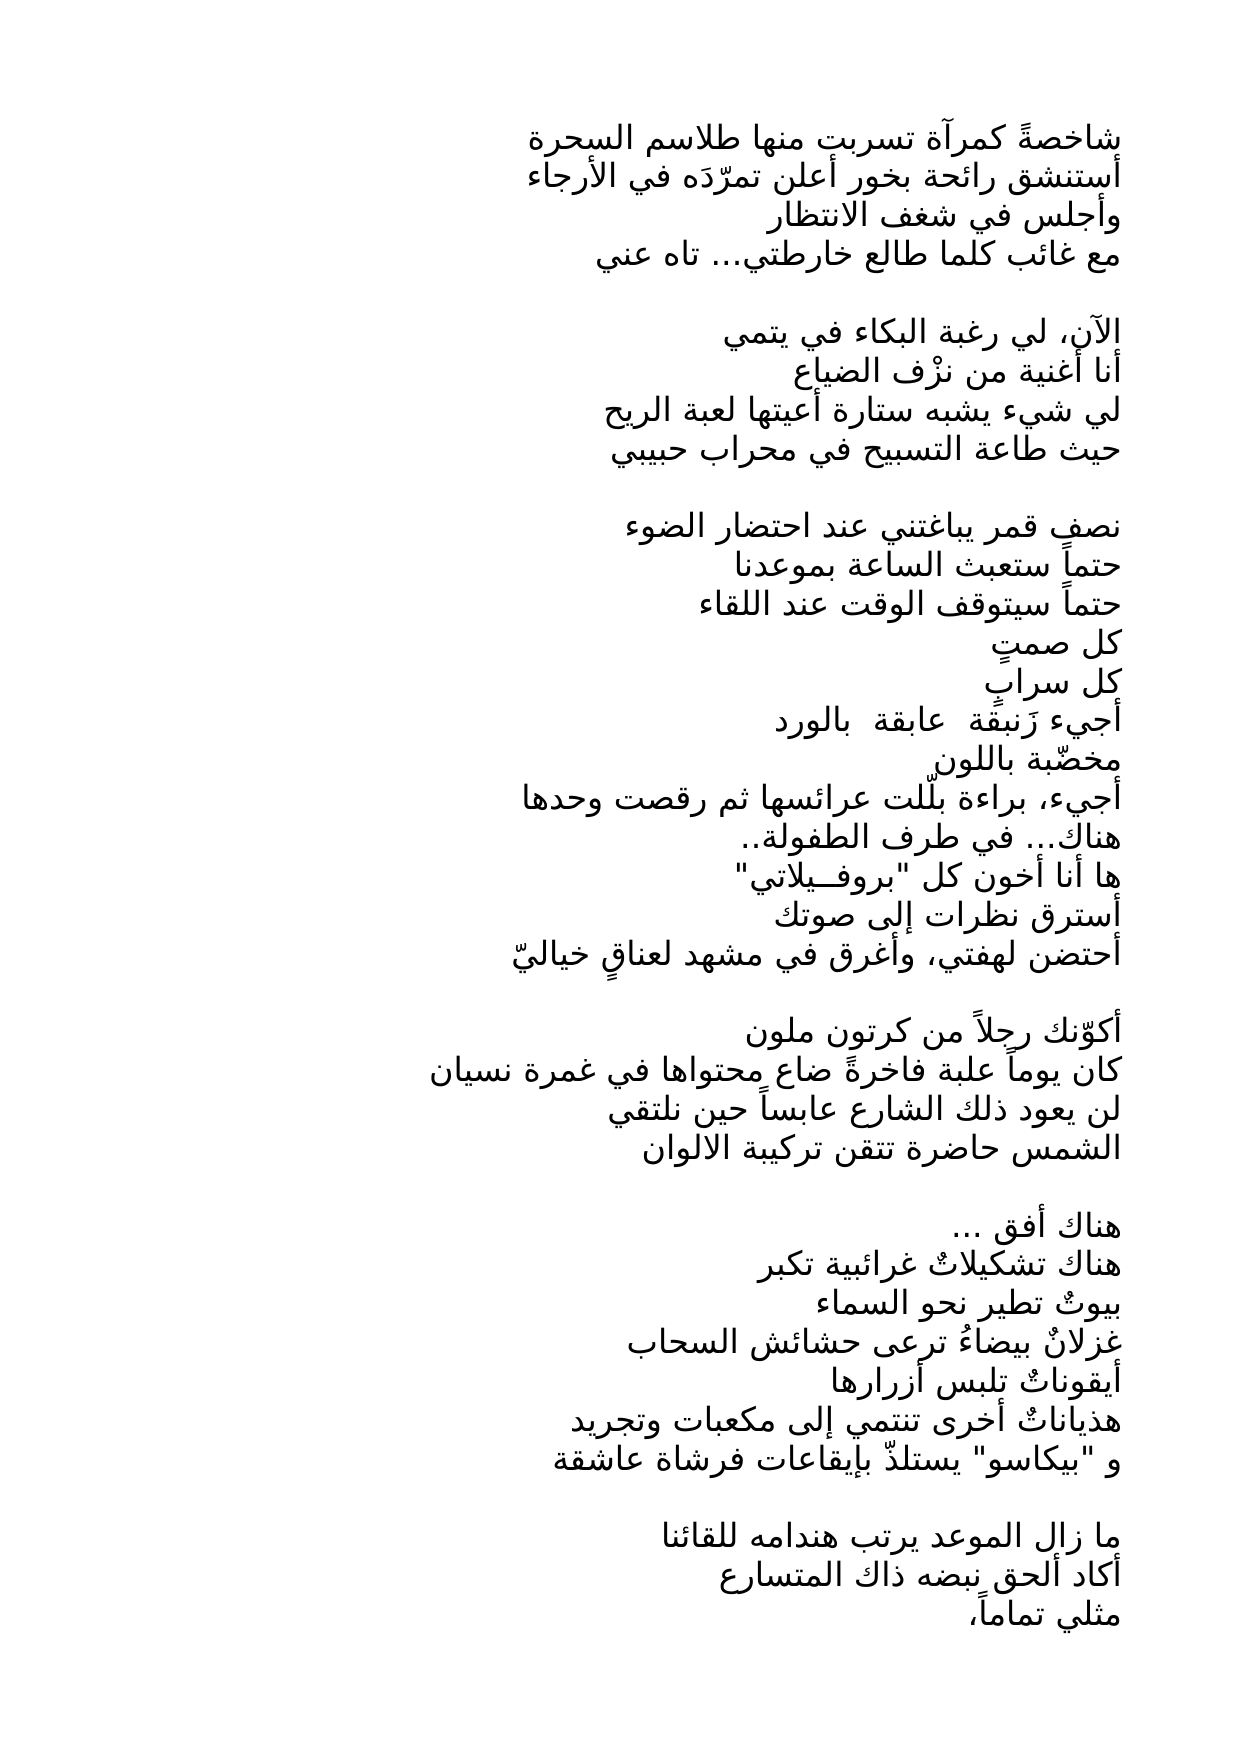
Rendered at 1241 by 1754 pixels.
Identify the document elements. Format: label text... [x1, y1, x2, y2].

text أكوّنك رجلاً من كرتون ملون كان يوماً علبة فاخرةً ضاع محتواها في غمرة نسيان لن يعود ذلك الشارع عابساً حين نلتقي الشمس حاضرة تتقن تركيبة الالوان هناك أفق ... هناك تشكيلاتٌ غرائبية تكبر بيوتٌ تطير نحو السماء غزلانٌ بيضاءُ ترعى حشائش السحاب أيقوناتٌ تلبس أزرارها هذياناتٌ أخرى تنتمي إلى مكعبات وتجريد و "بيكاسو" يستلذّ بإيقاعات فرشاة عاشقة ما زال الموعد يرتب هندامه للقائنا أكاد ألحق نبضه ذاك المتسارع مثلي تماماً، حين أخلــُقُ لوناً... وأختلس نظرة على امرأةٍ قابعة في لوحة آخر الرِّواق أصير "موناليزا" جديدة لحبيب زجاجيٍّ يرسم ضفائري على الماء فتفيض هالاتٍ وقصائد . [118, 1012, 1122, 1633]
text الآن، لي رغبة البكاء في يتمي أنا أغنية من نزْف الضياع لي شيء يشبه ستارة أعيتها لعبة الريح حيث طاعة التسبيح في محراب حبيبي نصف قمر يباغتني عند احتضار الضوء حتماً ستعبث الساعة بموعدنا حتماً سيتوقف الوقت عند اللقاء كل صمتٍ كل سرابٍ أجيء زَنبقة عابقة بالورد مخضّبة باللون أجيء، براءة بلّلت عرائسها ثم رقصت وحدها هناك... في طرف الطفولة.. ها أنا أخون كل "بروفــيلاتي" أسترق نظرات إلى صوتك أحتضن لهفتي، وأغرق في مشهد لعناقٍ خياليّ [118, 312, 1122, 1012]
text تمددُ كخيوط فجر في وجه الصمت كموعد يتهاوى كلما أينعت حواسي بالهذيان ها أنا أتهاطل على بقايا العبير فراشة عاشقة للرحيق حيث يرتعش اللون على رفات الوتر متفاوتَ الزرقة متموّجَ البياض كان وهج اللمعان صادما حين امتدت من الإطار أصابعُ ثائرةًً على جمود اللوحة... شاخصةً كمرآة تسربت منها طلاسم السحرة أستنشق رائحة بخور أعلن تمرّدَه في الأرجاء وأجلس في شغف الانتظار مع غائب كلما طالع خارطتي... تاه عني [118, 118, 1122, 312]
